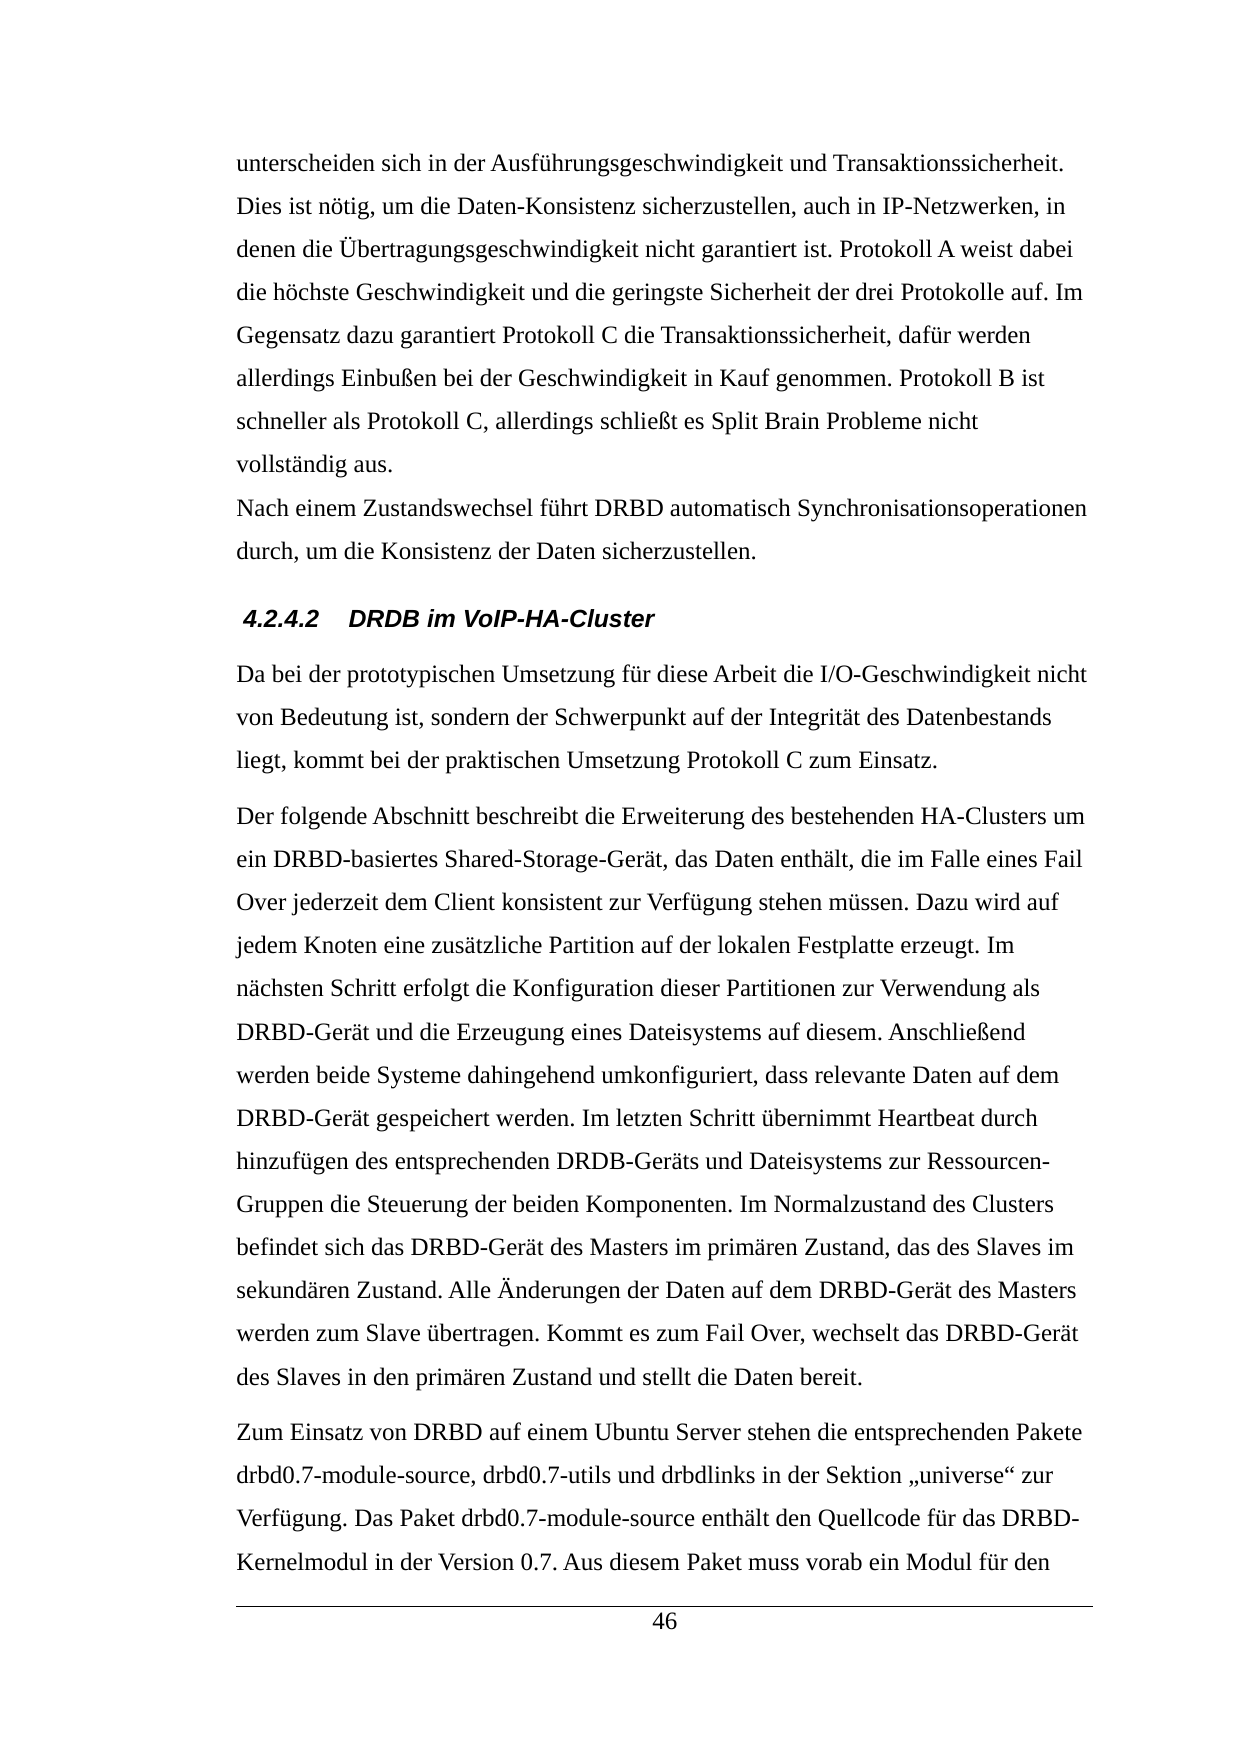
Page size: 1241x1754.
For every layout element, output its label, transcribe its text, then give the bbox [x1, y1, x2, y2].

text Da bei der prototypischen Umsetzung für diese Arbeit die I/O-Geschwindigkeit nicht von Bedeutung ist, sondern der Schwerpunkt auf der Integrität des Datenbestands liegt, kommt bei der praktischen Umsetzung Protokoll C zum Einsatz. [236, 659, 1093, 774]
text Nach einem Zustandswechsel führt DRBD automatisch Synchronisationsoperationen durch, um die Konsistenz der Daten sicherzustellen. [236, 493, 1093, 564]
subtitle DRDB im VoIP-HA-Cluster [236, 604, 1093, 632]
text Der folgende Abschnitt beschreibt die Erweiterung des bestehenden HA-Clusters um ein DRBD-basiertes Shared-Storage-Gerät, das Daten enthält, die im Falle eines Fail Over jederzeit dem Client konsistent zur Verfügung stehen müssen. Dazu wird auf jedem Knoten eine zusätzliche Partition auf der lokalen Festplatte erzeugt. Im nächsten Schritt erfolgt die Konfiguration dieser Partitionen zur Verwendung als DRBD-Gerät und die Erzeugung eines Dateisystems auf diesem. Anschließend werden beide Systeme dahingehend umkonfiguriert, dass relevante Daten auf dem DRBD-Gerät gespeichert werden. Im letzten Schritt übernimmt Heartbeat durch hinzufügen des entsprechenden DRDB-Geräts und Dateisystems zur Ressourcen-Gruppen die Steuerung der beiden Komponenten. Im Normalzustand des Clusters befindet sich das DRBD-Gerät des Masters im primären Zustand, das des Slaves im sekundären Zustand. Alle Änderungen der Daten auf dem DRBD-Gerät des Masters werden zum Slave übertragen. Kommt es zum Fail Over, wechselt das DRBD-Gerät des Slaves in den primären Zustand und stellt die Daten bereit. [236, 801, 1093, 1390]
text unterscheiden sich in der Ausführungsgeschwindigkeit und Transaktionssicherheit. Dies ist nötig, um die Daten-Konsistenz sicherzustellen, auch in IP-Netzwerken, in denen die Übertragungsgeschwindigkeit nicht garantiert ist. Protokoll A weist dabei die höchste Geschwindigkeit und die geringste Sicherheit der drei Protokolle auf. Im Gegensatz dazu garantiert Protokoll C die Transaktionssicherheit, dafür werden allerdings Einbußen bei der Geschwindigkeit in Kauf genommen. Protokoll B ist schneller als Protokoll C, allerdings schließt es Split Brain Probleme nicht vollständig aus. [236, 148, 1093, 478]
text Zum Einsatz von DRBD auf einem Ubuntu Server stehen die entsprechenden Pakete drbd0.7-module-source, drbd0.7-utils und drbdlinks in der Sektion „universe“ zur Verfügung. Das Paket drbd0.7-module-source enthält den Quellcode für das DRBD-Kernelmodul in der Version 0.7. Aus diesem Paket muss vorab ein Modul für den [236, 1417, 1093, 1575]
